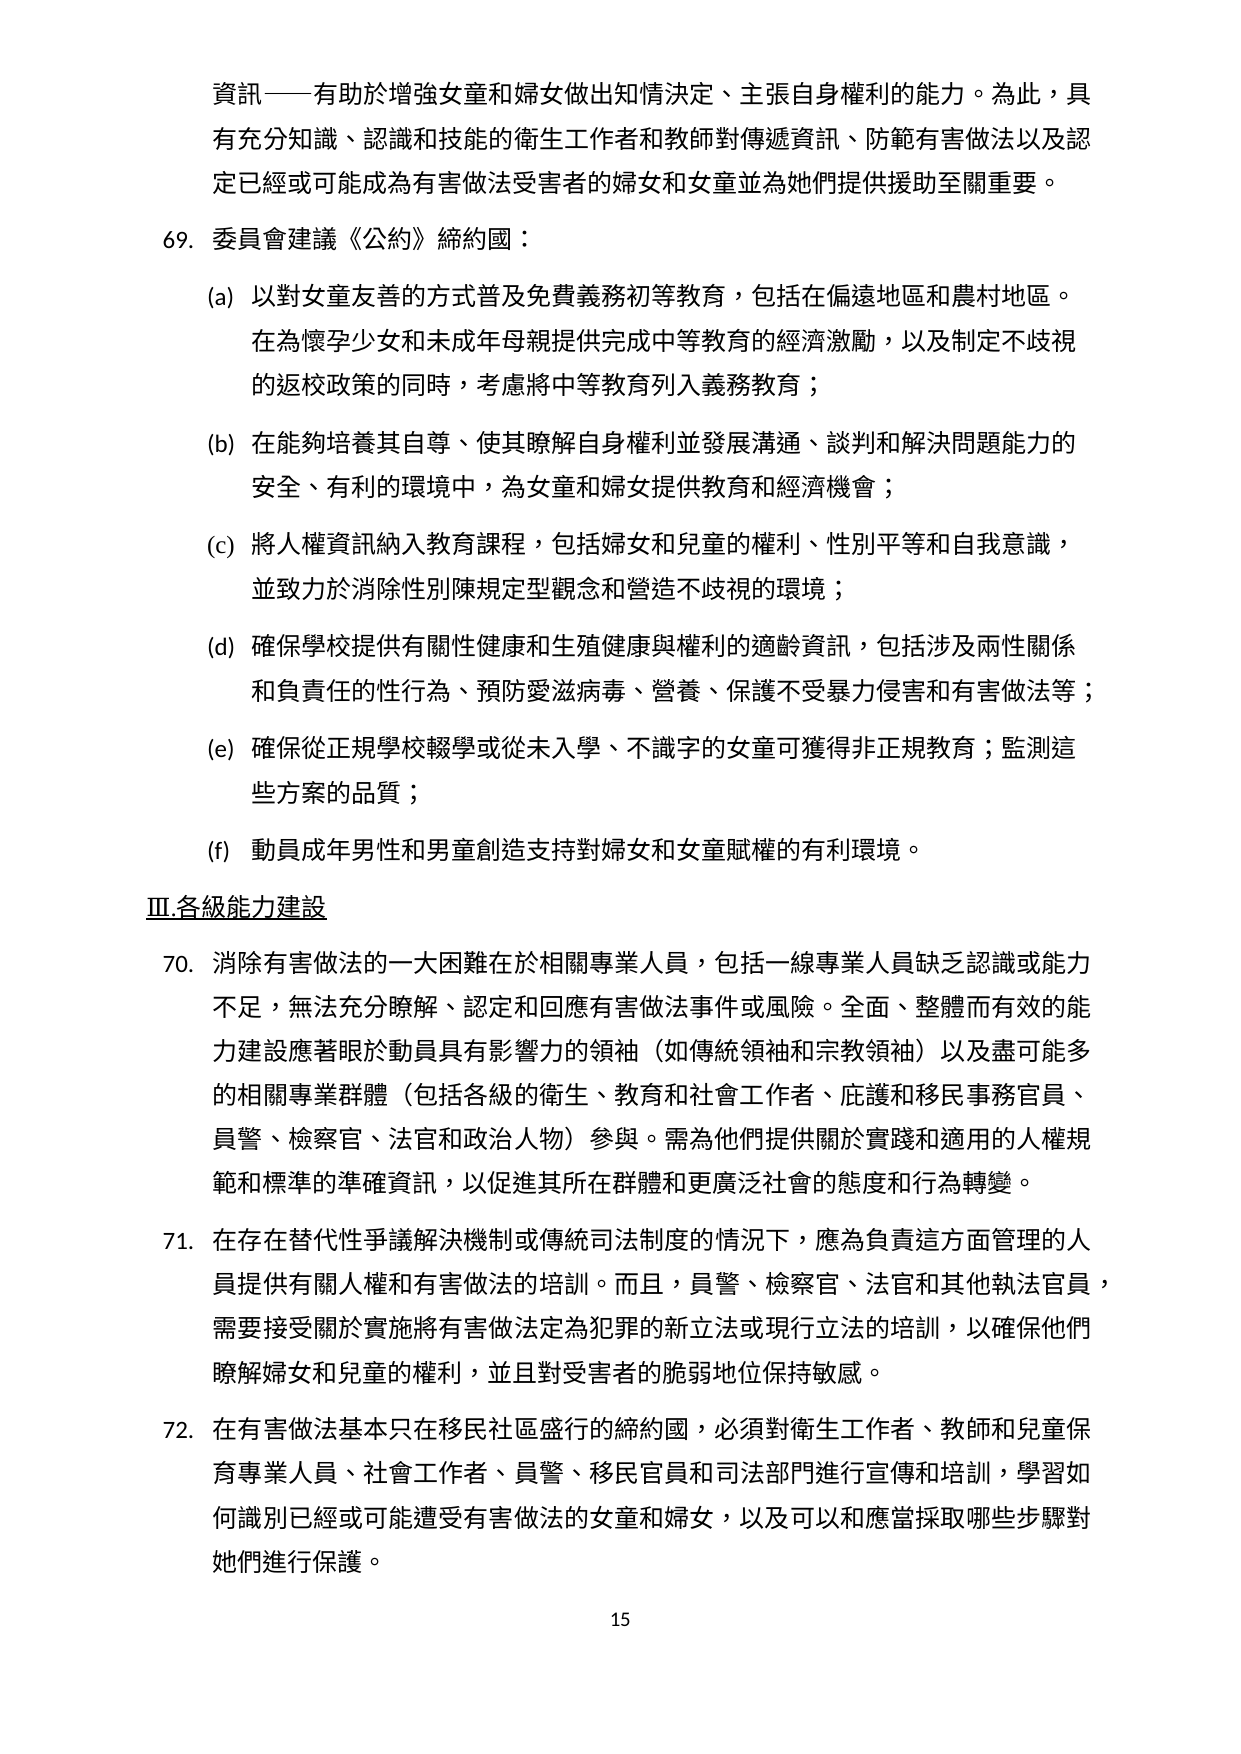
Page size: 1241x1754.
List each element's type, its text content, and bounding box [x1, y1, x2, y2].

list 確保學校提供有關性健康和生殖健康與權利的適齡資訊，包括涉及兩性關係和負責任的性行為、預防愛滋病毒、營養、保護不受暴力侵害和有害做法等； [207, 627, 1093, 708]
list 消除有害做法的一大困難在於相關專業人員，包括一線專業人員缺乏認識或能力不足，無法充分瞭解、認定和回應有害做法事件或風險。全面、整體而有效的能力建設應著眼於動員具有影響力的領袖（如傳統領袖和宗教領袖）以及盡可能多的相關專業群體（包括各級的衛生、教育和社會工作者、庇護和移民事務官員、員警、檢察官、法官和政治人物）參與。需為他們提供關於實踐和適用的人權規範和標準的準確資訊，以促進其所在群體和更廣泛社會的態度和行為轉變。 [162, 943, 1092, 1200]
list 在能夠培養其自尊、使其瞭解自身權利並發展溝通、談判和解決問題能力的安全、有利的環境中，為女童和婦女提供教育和經濟機會； [207, 423, 1093, 504]
list 將人權資訊納入教育課程，包括婦女和兒童的權利、性別平等和自我意識，並致力於消除性別陳規定型觀念和營造不歧視的環境； [207, 525, 1093, 606]
list 在存在替代性爭議解決機制或傳統司法制度的情況下，應為負責這方面管理的人員提供有關人權和有害做法的培訓。而且，員警、檢察官、法官和其他執法官員，需要接受關於實施將有害做法定為犯罪的新立法或現行立法的培訓，以確保他們瞭解婦女和兒童的權利，並且對受害者的脆弱地位保持敏感。 [162, 1221, 1092, 1389]
list 確保從正規學校輟學或從未入學、不識字的女童可獲得非正規教育；監測這些方案的品質； [207, 729, 1093, 809]
list 動員成年男性和男童創造支持對婦女和女童賦權的有利環境。 [207, 831, 1093, 867]
subtitle Ⅲ.各級能力建設 [146, 888, 1092, 924]
list 以對女童友善的方式普及免費義務初等教育，包括在偏遠地區和農村地區。在為懷孕少女和未成年母親提供完成中等教育的經濟激勵，以及制定不歧視的返校政策的同時，考慮將中等教育列入義務教育； [207, 277, 1093, 402]
list 委員會建議《公約》締約國： [162, 220, 1092, 256]
list 在有害做法基本只在移民社區盛行的締約國，必須對衛生工作者、教師和兒童保育專業人員、社會工作者、員警、移民官員和司法部門進行宣傳和培訓，學習如何識別已經或可能遭受有害做法的女童和婦女，以及可以和應當採取哪些步驟對她們進行保護。 [162, 1410, 1092, 1578]
list 資訊――有助於增強女童和婦女做出知情決定、主張自身權利的能力。為此，具有充分知識、認識和技能的衛生工作者和教師對傳遞資訊、防範有害做法以及認定已經或可能成為有害做法受害者的婦女和女童並為她們提供援助至關重要。 [162, 75, 1092, 199]
